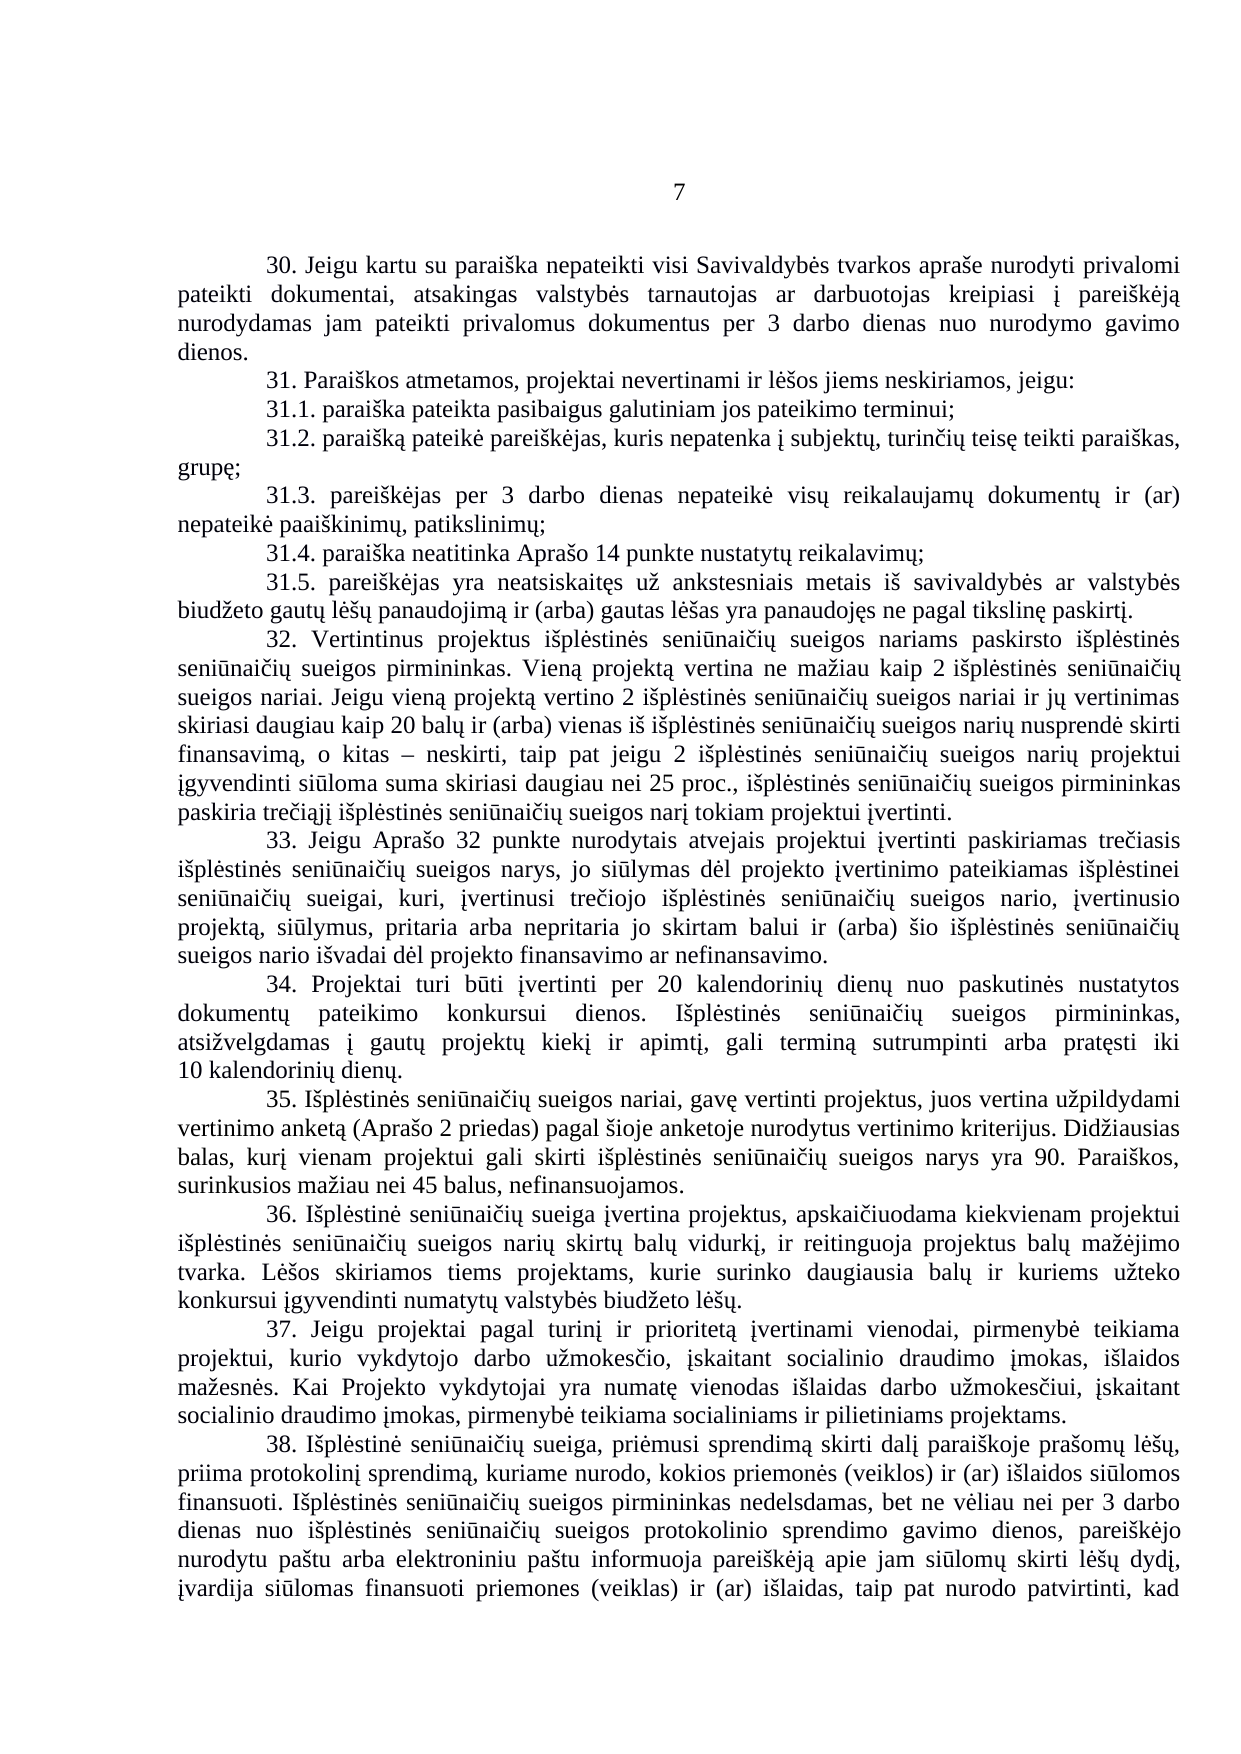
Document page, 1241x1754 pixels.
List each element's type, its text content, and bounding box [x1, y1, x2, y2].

text 31.4. paraiška neatitinka Aprašo 14 punkte nustatytų reikalavimų; [177, 538, 1181, 567]
text 38. Išplėstinė seniūnaičių sueiga, priėmusi sprendimą skirti dalį paraiškoje prašomų lėšų, priima protokolinį sprendimą, kuriame nurodo, kokios priemonės (veiklos) ir (ar) išlaidos siūlomos finansuoti. Išplėstinės seniūnaičių sueigos pirmininkas nedelsdamas, bet ne vėliau nei per 3 darbo dienas nuo išplėstinės seniūnaičių sueigos protokolinio sprendimo gavimo dienos, pareiškėjo nurodytu paštu arba elektroniniu paštu informuoja pareiškėją apie jam siūlomų skirti lėšų dydį, įvardija siūlomas finansuoti priemones (veiklas) ir (ar) išlaidas, taip pat nurodo patvirtinti, kad [177, 1429, 1181, 1602]
text 34. Projektai turi būti įvertinti per 20 kalendorinių dienų nuo paskutinės nustatytos dokumentų pateikimo konkursui dienos. Išplėstinės seniūnaičių sueigos pirmininkas, atsižvelgdamas į gautų projektų kiekį ir apimtį, gali terminą sutrumpinti arba pratęsti iki 10 kalendorinių dienų. [177, 969, 1181, 1084]
text 36. Išplėstinė seniūnaičių sueiga įvertina projektus, apskaičiuodama kiekvienam projektui išplėstinės seniūnaičių sueigos narių skirtų balų vidurkį, ir reitinguoja projektus balų mažėjimo tvarka. Lėšos skiriamos tiems projektams, kurie surinko daugiausia balų ir kuriems užteko konkursui įgyvendinti numatytų valstybės biudžeto lėšų. [177, 1199, 1181, 1314]
text 31.2. paraišką pateikė pareiškėjas, kuris nepatenka į subjektų, turinčių teisę teikti paraiškas, grupę; [177, 423, 1181, 481]
text 31.1. paraiška pateikta pasibaigus galutiniam jos pateikimo terminui; [177, 394, 1181, 423]
text 37. Jeigu projektai pagal turinį ir prioritetą įvertinami vienodai, pirmenybė teikiama projektui, kurio vykdytojo darbo užmokesčio, įskaitant socialinio draudimo įmokas, išlaidos mažesnės. Kai Projekto vykdytojai yra numatę vienodas išlaidas darbo užmokesčiui, įskaitant socialinio draudimo įmokas, pirmenybė teikiama socialiniams ir pilietiniams projektams. [177, 1314, 1181, 1429]
text 31.3. pareiškėjas per 3 darbo dienas nepateikė visų reikalaujamų dokumentų ir (ar) nepateikė paaiškinimų, patikslinimų; [177, 481, 1181, 538]
text 35. Išplėstinės seniūnaičių sueigos nariai, gavę vertinti projektus, juos vertina užpildydami vertinimo anketą (Aprašo 2 priedas) pagal šioje anketoje nurodytus vertinimo kriterijus. Didžiausias balas, kurį vienam projektui gali skirti išplėstinės seniūnaičių sueigos narys yra 90. Paraiškos, surinkusios mažiau nei 45 balus, nefinansuojamos. [177, 1084, 1181, 1199]
text 33. Jeigu Aprašo 32 punkte nurodytais atvejais projektui įvertinti paskiriamas trečiasis išplėstinės seniūnaičių sueigos narys, jo siūlymas dėl projekto įvertinimo pateikiamas išplėstinei seniūnaičių sueigai, kuri, įvertinusi trečiojo išplėstinės seniūnaičių sueigos nario, įvertinusio projektą, siūlymus, pritaria arba nepritaria jo skirtam balui ir (arba) šio išplėstinės seniūnaičių sueigos nario išvadai dėl projekto finansavimo ar nefinansavimo. [177, 826, 1181, 969]
text 31.5. pareiškėjas yra neatsiskaitęs už ankstesniais metais iš savivaldybės ar valstybės biudžeto gautų lėšų panaudojimą ir (arba) gautas lėšas yra panaudojęs ne pagal tikslinę paskirtį. [177, 567, 1181, 624]
text 31. Paraiškos atmetamos, projektai nevertinami ir lėšos jiems neskiriamos, jeigu: [177, 366, 1181, 394]
text 32. Vertintinus projektus išplėstinės seniūnaičių sueigos nariams paskirsto išplėstinės seniūnaičių sueigos pirmininkas. Vieną projektą vertina ne mažiau kaip 2 išplėstinės seniūnaičių sueigos nariai. Jeigu vieną projektą vertino 2 išplėstinės seniūnaičių sueigos nariai ir jų vertinimas skiriasi daugiau kaip 20 balų ir (arba) vienas iš išplėstinės seniūnaičių sueigos narių nusprendė skirti finansavimą, o kitas – neskirti, taip pat jeigu 2 išplėstinės seniūnaičių sueigos narių projektui įgyvendinti siūloma suma skiriasi daugiau nei 25 proc., išplėstinės seniūnaičių sueigos pirmininkas paskiria trečiąjį išplėstinės seniūnaičių sueigos narį tokiam projektui įvertinti. [177, 624, 1181, 826]
text 30. Jeigu kartu su paraiška nepateikti visi Savivaldybės tvarkos apraše nurodyti privalomi pateikti dokumentai, atsakingas valstybės tarnautojas ar darbuotojas kreipiasi į pareiškėją nurodydamas jam pateikti privalomus dokumentus per 3 darbo dienas nuo nurodymo gavimo dienos. [177, 251, 1181, 366]
